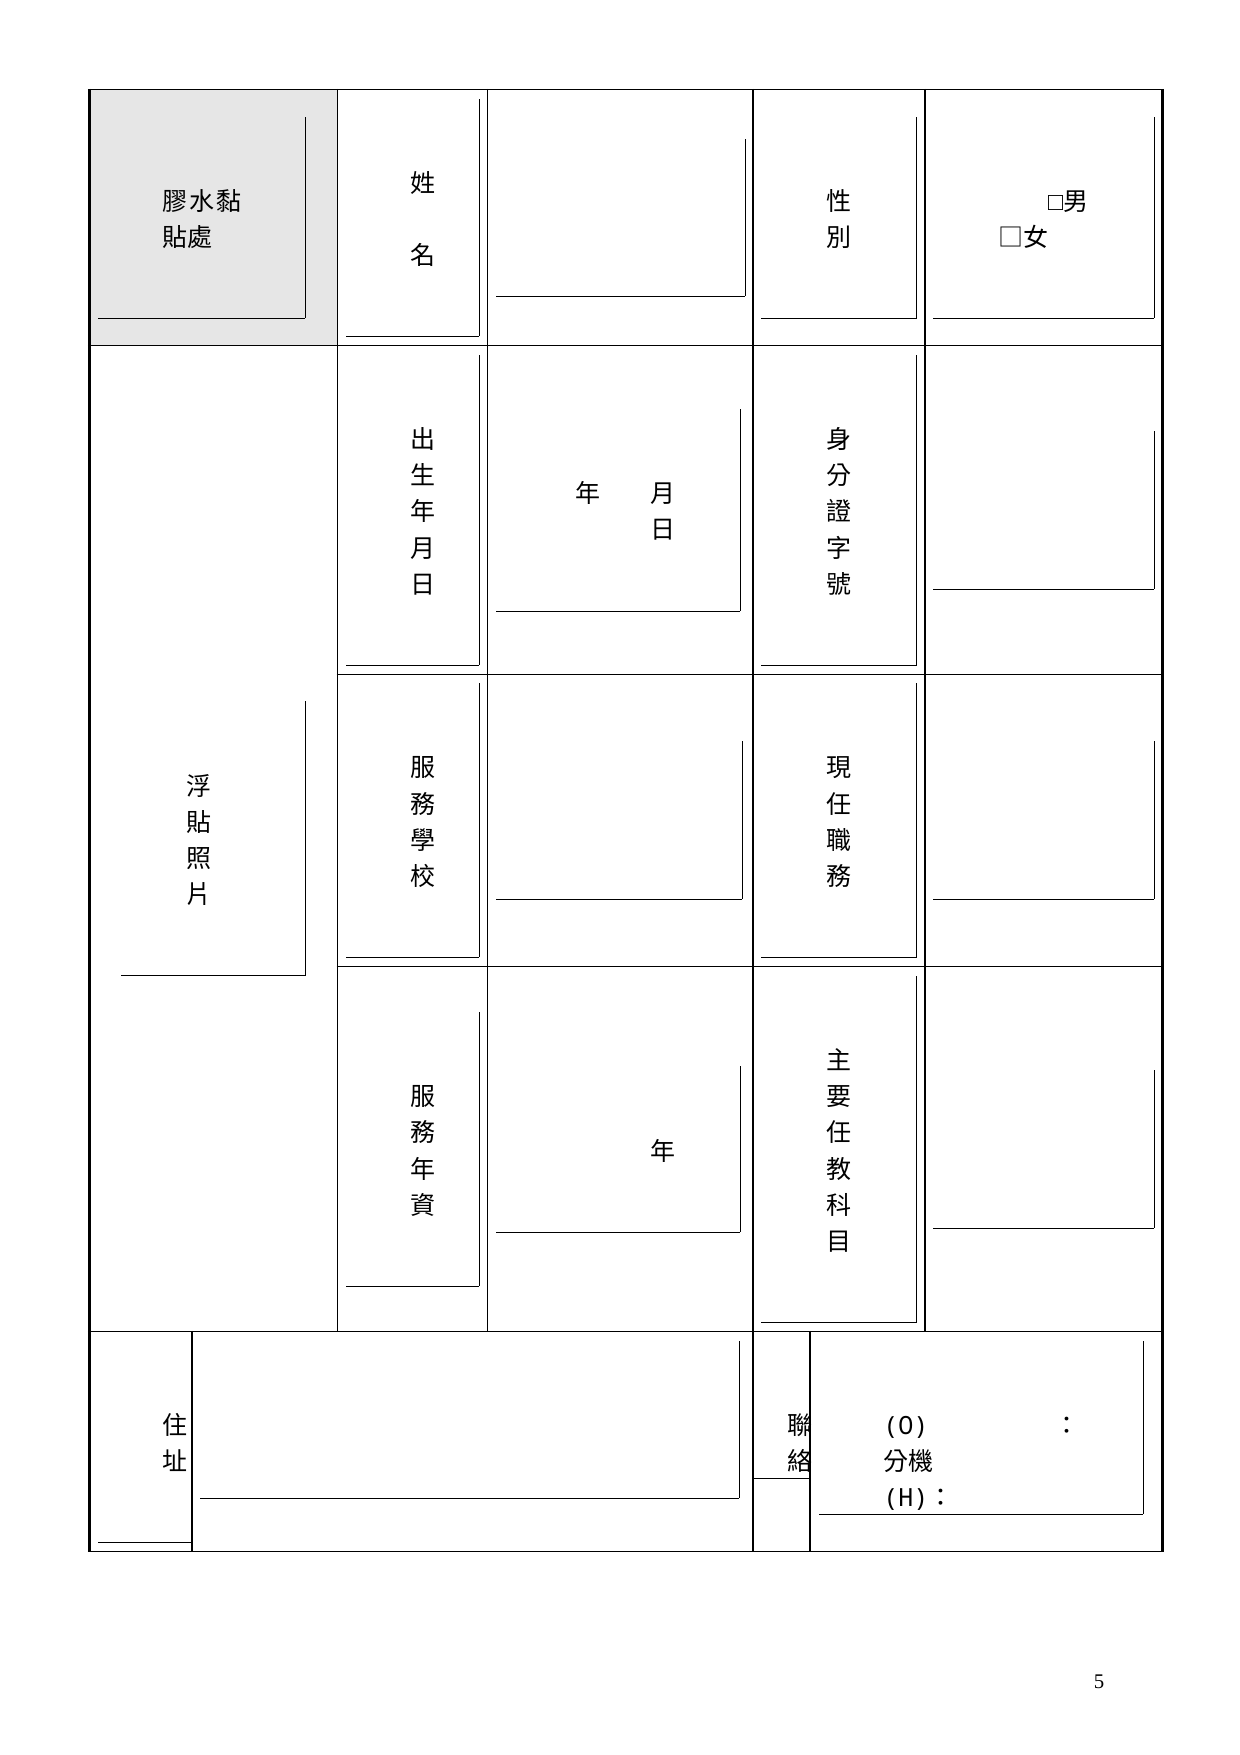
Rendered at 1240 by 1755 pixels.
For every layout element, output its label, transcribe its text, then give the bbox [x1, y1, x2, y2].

table_cell [926, 967, 1161, 1331]
table_cell [926, 675, 1161, 966]
table_cell 出生年月日 [338, 346, 487, 673]
table_cell [488, 675, 752, 966]
table_cell 聯絡 電話 [754, 1332, 809, 1478]
table_cell 姓 名 [338, 90, 487, 345]
table_cell 膠水黏貼處 [91, 90, 337, 345]
table_cell 聯絡 電話 [754, 1479, 809, 1551]
table_cell (O)： 分機 (H)： [811, 1332, 1161, 1551]
table_cell 身分證字號 [754, 346, 924, 673]
table_cell [926, 346, 1161, 673]
table_cell 年 [488, 967, 752, 1331]
table_cell 服務年資 [338, 967, 487, 1331]
table_cell 住址 [91, 1332, 191, 1551]
table_cell 服務學校 [338, 675, 487, 966]
table_cell [193, 1332, 752, 1551]
table_cell 性別 [754, 90, 924, 345]
table_cell [488, 90, 752, 345]
table_cell 浮 貼 照 片 [91, 346, 337, 1331]
table_cell □男 □女 [926, 90, 1161, 345]
table_cell 現任職務 [754, 675, 924, 966]
table_cell 年 月 日 [488, 346, 752, 673]
table_cell 主要任教科目 [754, 967, 924, 1331]
